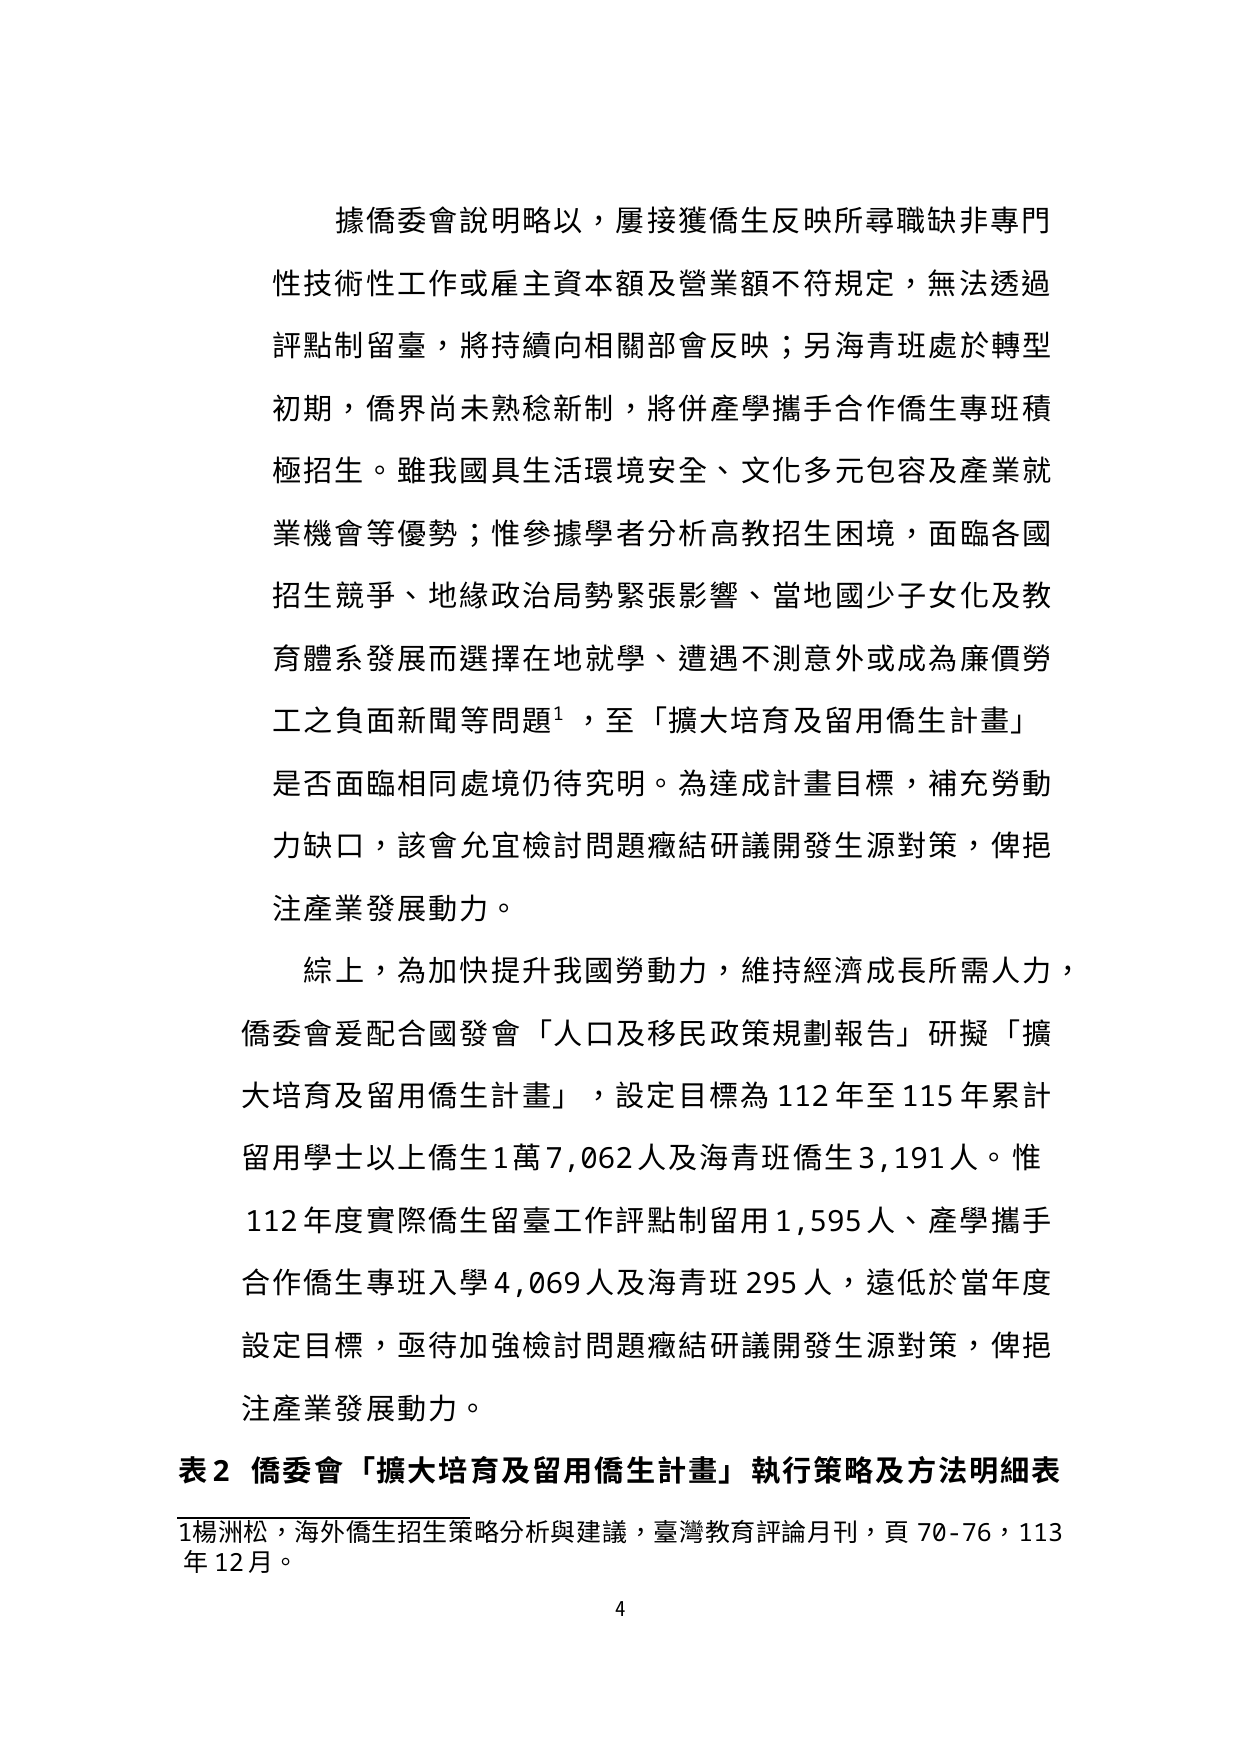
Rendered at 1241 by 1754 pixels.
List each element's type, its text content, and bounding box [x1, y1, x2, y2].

text 據僑委會說明略以，屢接獲僑生反映所尋職缺非專門性技術性工作或雇主資本額及營業額不符規定，無法透過評點制留臺，將持續向相關部會反映；另海青班處於轉型初期，僑界尚未熟稔新制，將併產學攜手合作僑生專班積極招生。雖我國具生活環境安全、文化多元包容及產業就業機會等優勢；惟參據學者分析高教招生困境，面臨各國招生競爭、地緣政治局勢緊張影響、當地國少子女化及教育體系發展而選擇在地就學、遭遇不測意外或成為廉價勞工之負面新聞等問題，至「擴大培育及留用僑生計畫」是否面臨相同處境仍待究明。為達成計畫目標，補充勞動力缺口，該會允宜檢討問題癥結研議開發生源對策，俾挹注產業發展動力。 [266, 177, 1063, 927]
text 楊洲松，海外僑生招生策略分析與建議，臺灣教育評論月刊，頁70-76，113年12月。 [177, 1518, 1063, 1577]
text 表2 僑委會「擴大培育及留用僑生計畫」執行策略及方法明細表 [177, 1427, 1063, 1490]
text 綜上，為加快提升我國勞動力，維持經濟成長所需人力，僑委會爰配合國發會「人口及移民政策規劃報告」研擬「擴大培育及留用僑生計畫」，設定目標為112年至115年累計留用學士以上僑生1萬7,062人及海青班僑生3,191人。惟112年度實際僑生留臺工作評點制留用1,595人、產學攜手合作僑生專班入學4,069人及海青班295人，遠低於當年度設定目標，亟待加強檢討問題癥結研議開發生源對策，俾挹注產業發展動力。 [236, 927, 1063, 1427]
